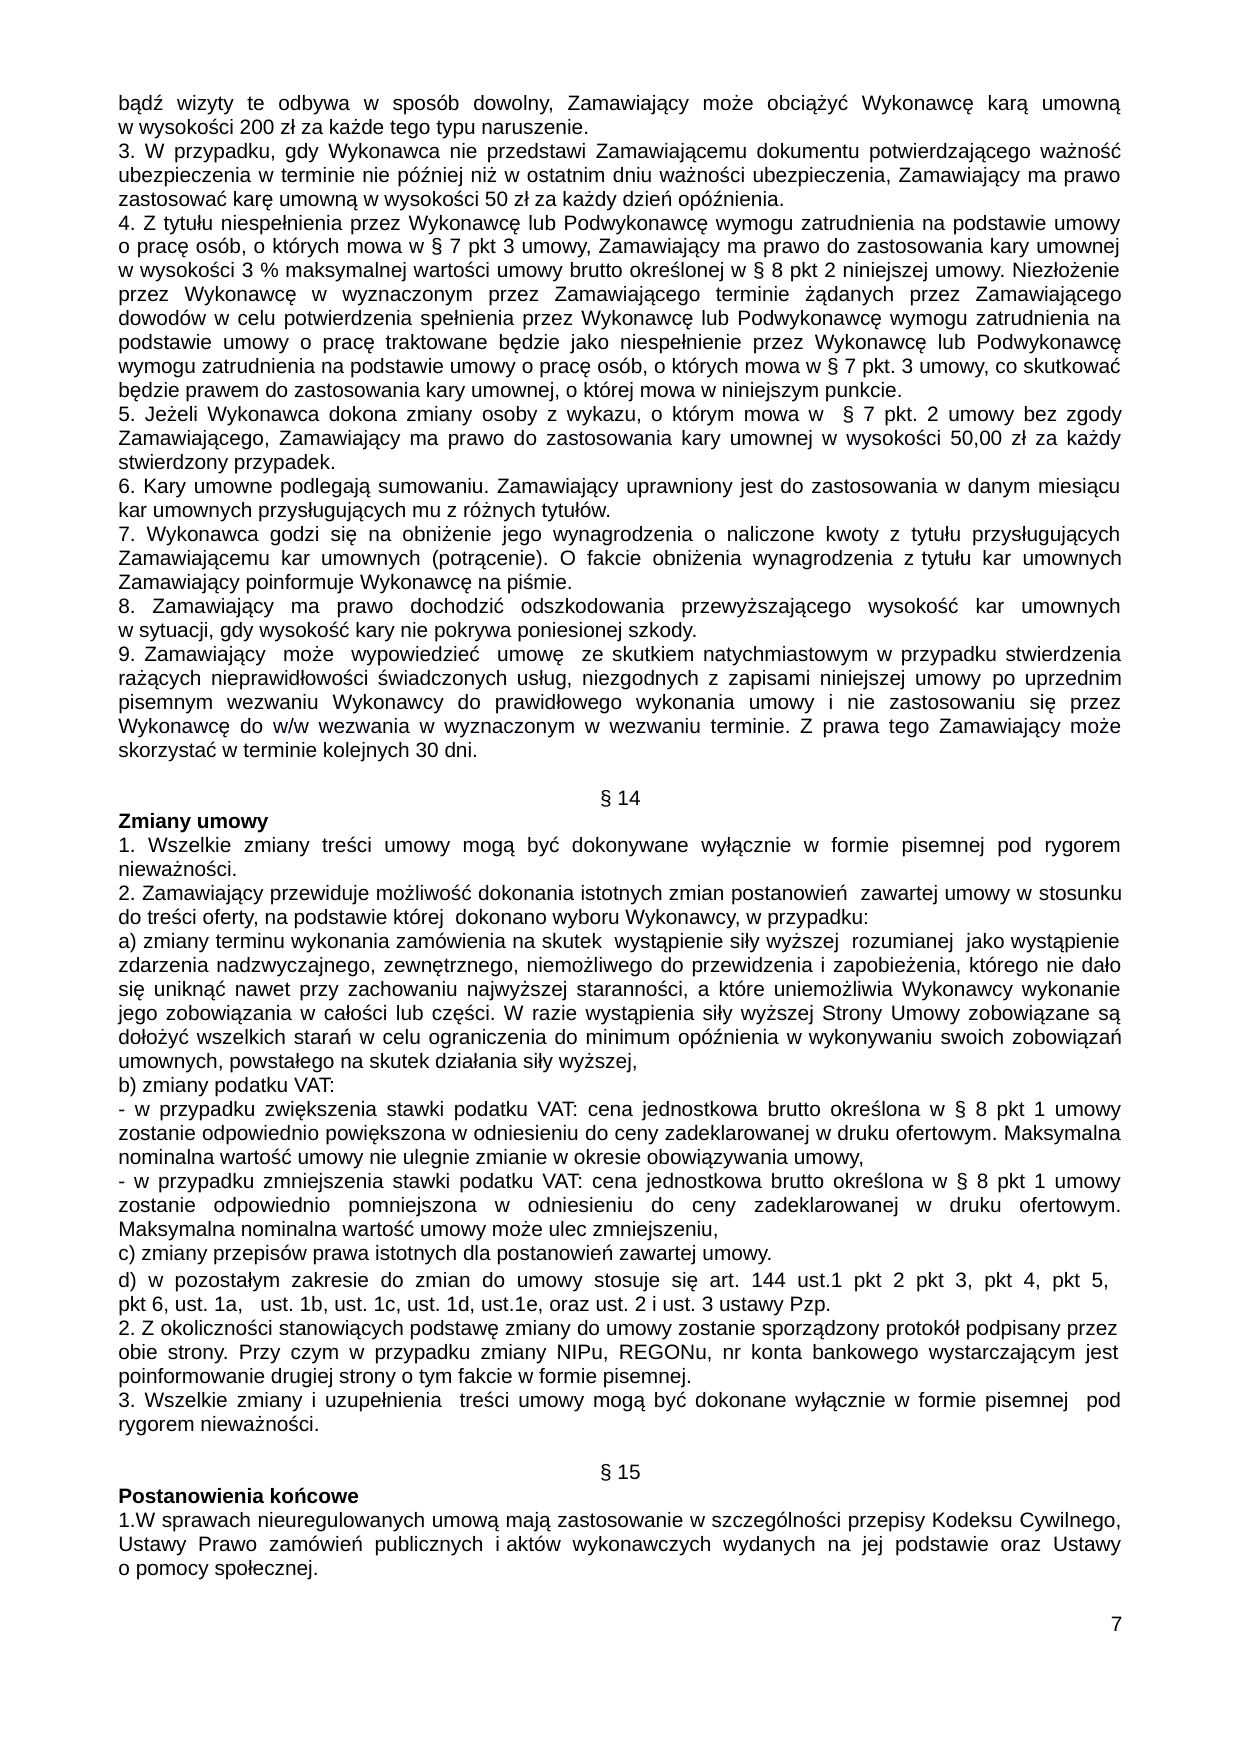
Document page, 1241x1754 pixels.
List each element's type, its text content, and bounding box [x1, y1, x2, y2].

text 8. Zamawiający ma prawo dochodzić odszkodowania przewyższającego wysokość kar umownych w sytuacji, gdy wysokość kary nie pokrywa poniesionej szkody. [118, 594, 1122, 642]
text Postanowienia końcowe [118, 1484, 1122, 1508]
text 2. Zamawiający przewiduje możliwość dokonania istotnych zmian postanowień zawartej umowy w stosunku do treści oferty, na podstawie której dokonano wyboru Wykonawcy, w przypadku: [118, 881, 1122, 929]
text - w przypadku zwiększenia stawki podatku VAT: cena jednostkowa brutto określona w § 8 pkt 1 umowy zostanie odpowiednio powiększona w odniesieniu do ceny zadeklarowanej w druku ofertowym. Maksymalna nominalna wartość umowy nie ulegnie zmianie w okresie obowiązywania umowy, [118, 1097, 1122, 1169]
text Zmiany umowy [118, 809, 1122, 833]
text 2. Z okoliczności stanowiących podstawę zmiany do umowy zostanie sporządzony protokół podpisany przez obie strony. Przy czym w przypadku zmiany NIPu, REGONu, nr konta bankowego wystarczającym jest poinformowanie drugiej strony o tym fakcie w formie pisemnej. [118, 1316, 1119, 1388]
text 7. Wykonawca godzi się na obniżenie jego wynagrodzenia o naliczone kwoty z tytułu przysługujących Zamawiającemu kar umownych (potrącenie). O fakcie obniżenia wynagrodzenia z tytułu kar umownych Zamawiający poinformuje Wykonawcę na piśmie. [118, 522, 1122, 594]
text 1. Wszelkie zmiany treści umowy mogą być dokonywane wyłącznie w formie pisemnej pod rygorem nieważności. [118, 833, 1122, 881]
text 9. Zamawiający może wypowiedzieć umowę ze skutkiem natychmiastowym w przypadku stwierdzenia rażących nieprawidłowości świadczonych usług, niezgodnych z zapisami niniejszej umowy po uprzednim pisemnym wezwaniu Wykonawcy do prawidłowego wykonania umowy i nie zastosowaniu się przez Wykonawcę do w/w wezwania w wyznaczonym w wezwaniu terminie. Z prawa tego Zamawiający może skorzystać w terminie kolejnych 30 dni. [118, 642, 1122, 761]
text 1.W sprawach nieuregulowanych umową mają zastosowanie w szczególności przepisy Kodeksu Cywilnego, Ustawy Prawo zamówień publicznych i aktów wykonawczych wydanych na jej podstawie oraz Ustawy o pomocy społecznej. [118, 1508, 1122, 1579]
text b) zmiany podatku VAT: [118, 1073, 1122, 1097]
text 5. Jeżeli Wykonawca dokona zmiany osoby z wykazu, o którym mowa w § 7 pkt. 2 umowy bez zgody Zamawiającego, Zamawiający ma prawo do zastosowania kary umownej w wysokości 50,00 zł za każdy stwierdzony przypadek. [118, 402, 1122, 474]
text § 15 [118, 1460, 1122, 1484]
text 4. Z tytułu niespełnienia przez Wykonawcę lub Podwykonawcę wymogu zatrudnienia na podstawie umowy o pracę osób, o których mowa w § 7 pkt 3 umowy, Zamawiający ma prawo do zastosowania kary umownej w wysokości 3 % maksymalnej wartości umowy brutto określonej w § 8 pkt 2 niniejszej umowy. Niezłożenie przez Wykonawcę w wyznaczonym przez Zamawiającego terminie żądanych przez Zamawiającego dowodów w celu potwierdzenia spełnienia przez Wykonawcę lub Podwykonawcę wymogu zatrudnienia na podstawie umowy o pracę traktowane będzie jako niespełnienie przez Wykonawcę lub Podwykonawcę wymogu zatrudnienia na podstawie umowy o pracę osób, o których mowa w § 7 pkt. 3 umowy, co skutkować będzie prawem do zastosowania kary umownej, o której mowa w niniejszym punkcie. [118, 210, 1122, 402]
text - w przypadku zmniejszenia stawki podatku VAT: cena jednostkowa brutto określona w § 8 pkt 1 umowy zostanie odpowiednio pomniejszona w odniesieniu do ceny zadeklarowanej w druku ofertowym. Maksymalna nominalna wartość umowy może ulec zmniejszeniu, [118, 1169, 1122, 1241]
text a) zmiany terminu wykonania zamówienia na skutek wystąpienie siły wyższej rozumianej jako wystąpienie zdarzenia nadzwyczajnego, zewnętrznego, niemożliwego do przewidzenia i zapobieżenia, którego nie dało się uniknąć nawet przy zachowaniu najwyższej staranności, a które uniemożliwia Wykonawcy wykonanie jego zobowiązania w całości lub części. W razie wystąpienia siły wyższej Strony Umowy zobowiązane są dołożyć wszelkich starań w celu ograniczenia do minimum opóźnienia w wykonywaniu swoich zobowiązań umownych, powstałego na skutek działania siły wyższej, [118, 929, 1122, 1073]
text § 14 [118, 785, 1122, 809]
text d) w pozostałym zakresie do zmian do umowy stosuje się art. 144 ust.1 pkt 2 pkt 3, pkt 4, pkt 5, pkt 6, ust. 1a, ust. 1b, ust. 1c, ust. 1d, ust.1e, oraz ust. 2 i ust. 3 ustawy Pzp. [118, 1268, 1122, 1316]
text 3. W przypadku, gdy Wykonawca nie przedstawi Zamawiającemu dokumentu potwierdzającego ważność ubezpieczenia w terminie nie później niż w ostatnim dniu ważności ubezpieczenia, Zamawiający ma prawo zastosować karę umowną w wysokości 50 zł za każdy dzień opóźnienia. [118, 138, 1122, 210]
text c) zmiany przepisów prawa istotnych dla postanowień zawartej umowy. [118, 1241, 1122, 1264]
text 6. Kary umowne podlegają sumowaniu. Zamawiający uprawniony jest do zastosowania w danym miesiącu kar umownych przysługujących mu z różnych tytułów. [118, 474, 1122, 522]
text 3. Wszelkie zmiany i uzupełnienia treści umowy mogą być dokonane wyłącznie w formie pisemnej pod rygorem nieważności. [118, 1388, 1122, 1436]
text bądź wizyty te odbywa w sposób dowolny, Zamawiający może obciążyć Wykonawcę karą umowną w wysokości 200 zł za każde tego typu naruszenie. [118, 91, 1122, 138]
